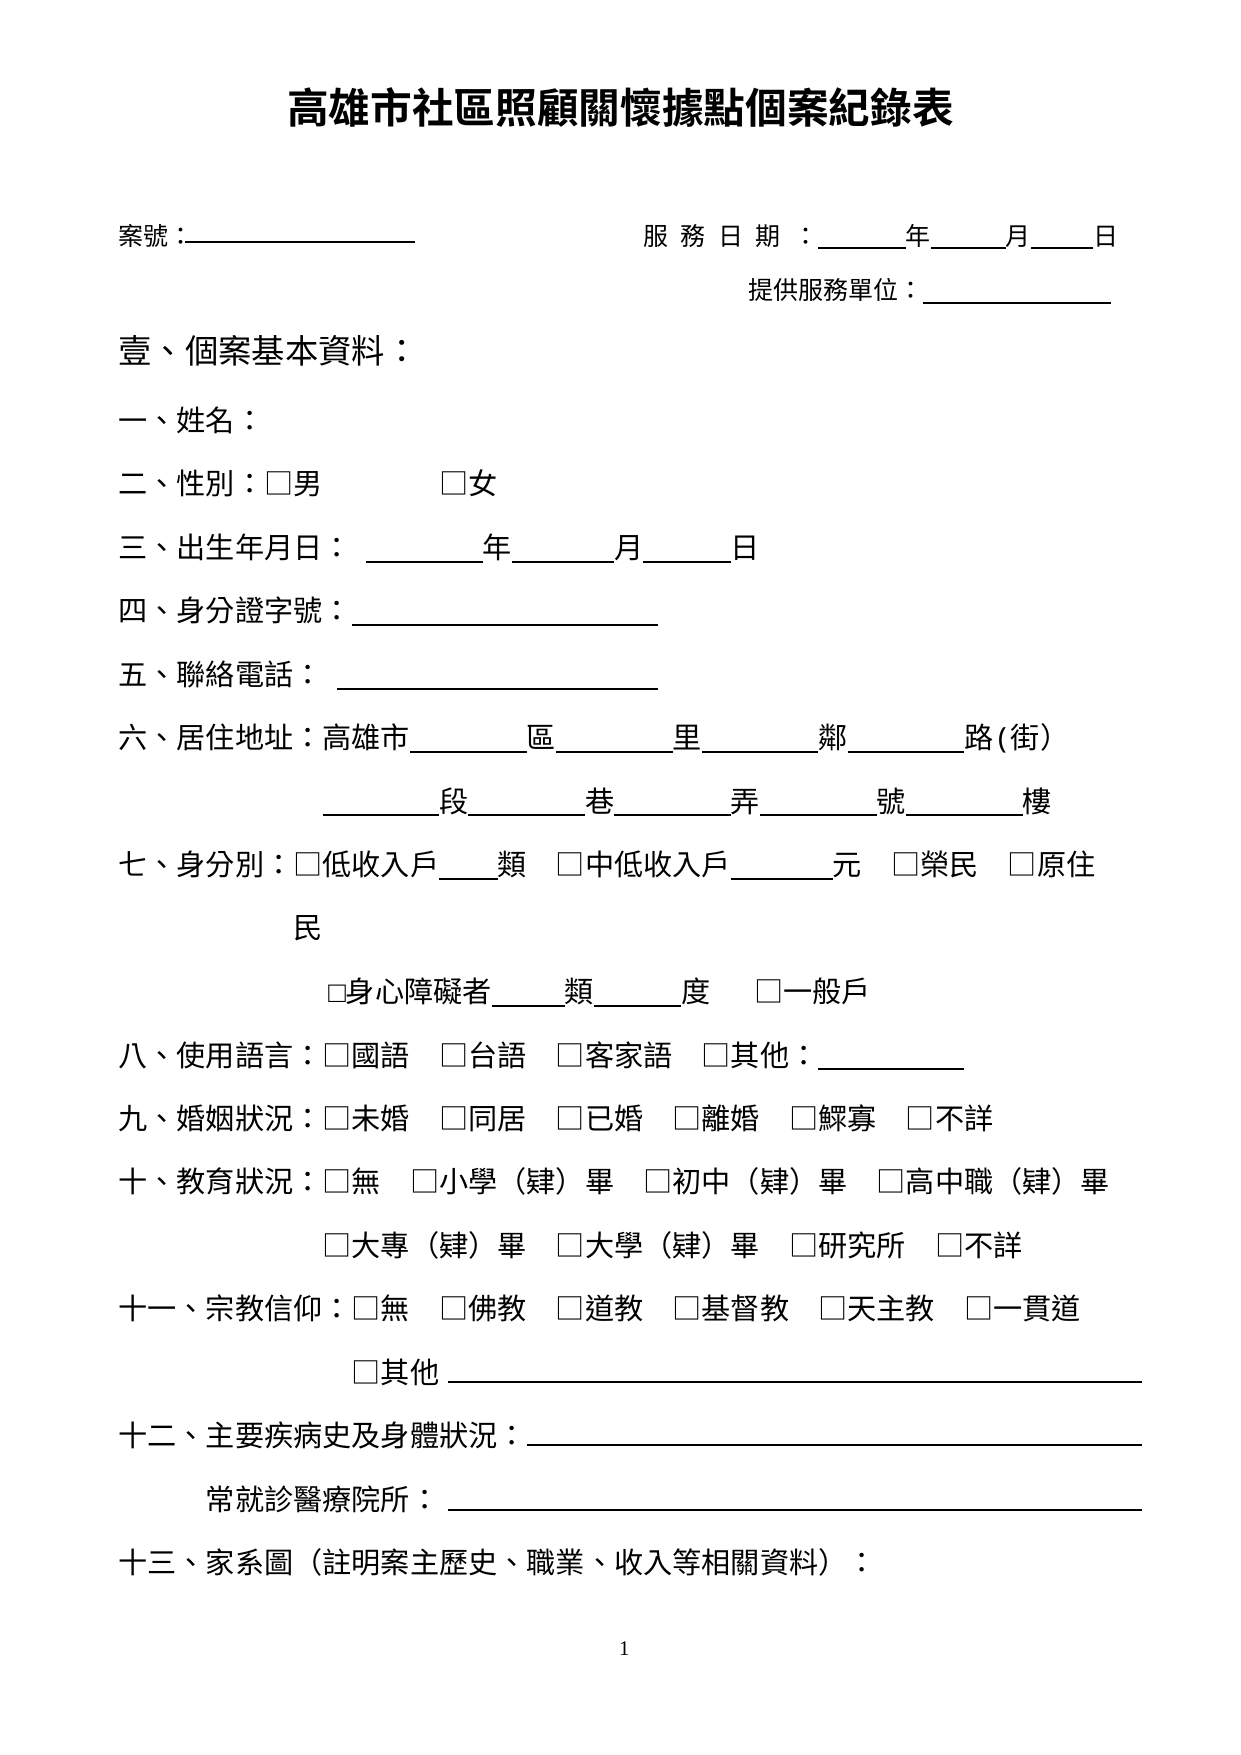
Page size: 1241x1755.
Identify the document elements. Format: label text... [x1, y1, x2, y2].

text □大專（肄）畢 □大學（肄）畢 □研究所 □不詳 [118, 1222, 1122, 1265]
text 案號： 服 務 日 期 ： 年 月 日 [118, 216, 1122, 253]
text 五、聯絡電話： [118, 651, 1122, 693]
text 高雄市社區照顧關懷據點個案紀錄表 [118, 75, 1122, 135]
text 六、居住地址：高雄市 區 里 鄰 路(街） [118, 715, 1122, 757]
text 二、性別：□男 □女 [118, 461, 1122, 503]
text 八、使用語言：□國語 □台語 □客家語 □其他： [118, 1032, 1122, 1074]
text □其他 [118, 1349, 1122, 1392]
text 十二、主要疾病史及身體狀況： [118, 1413, 1122, 1455]
text 四、身分證字號： [118, 588, 1122, 630]
text 提供服務單位： [118, 271, 1122, 307]
text 九、婚姻狀況：□未婚 □同居 □已婚 □離婚 □鰥寡 □不詳 [118, 1096, 1122, 1138]
text 常就診醫療院所： [118, 1476, 1122, 1518]
text 壹、個案基本資料： [118, 325, 1122, 373]
text 三、出生年月日： 年 月 日 [118, 524, 1122, 567]
text 段 巷 弄 號 樓 [118, 778, 1122, 821]
text 七、身分別：□低收入戶 類 □中低收入戶 元 □榮民 □原住民 [118, 842, 1122, 947]
text 一、姓名： [118, 397, 1122, 440]
text 十三、家系圖（註明案主歷史、職業、收入等相關資料）： [118, 1539, 1122, 1582]
text □身心障礙者 類 度 □一般戶 [118, 968, 1122, 1011]
text 十一、宗教信仰：□無 □佛教 □道教 □基督教 □天主教 □一貫道 [118, 1286, 1122, 1328]
text 十、教育狀況：□無 □小學（肄）畢 □初中（肄）畢 □高中職（肄）畢 [118, 1159, 1122, 1201]
